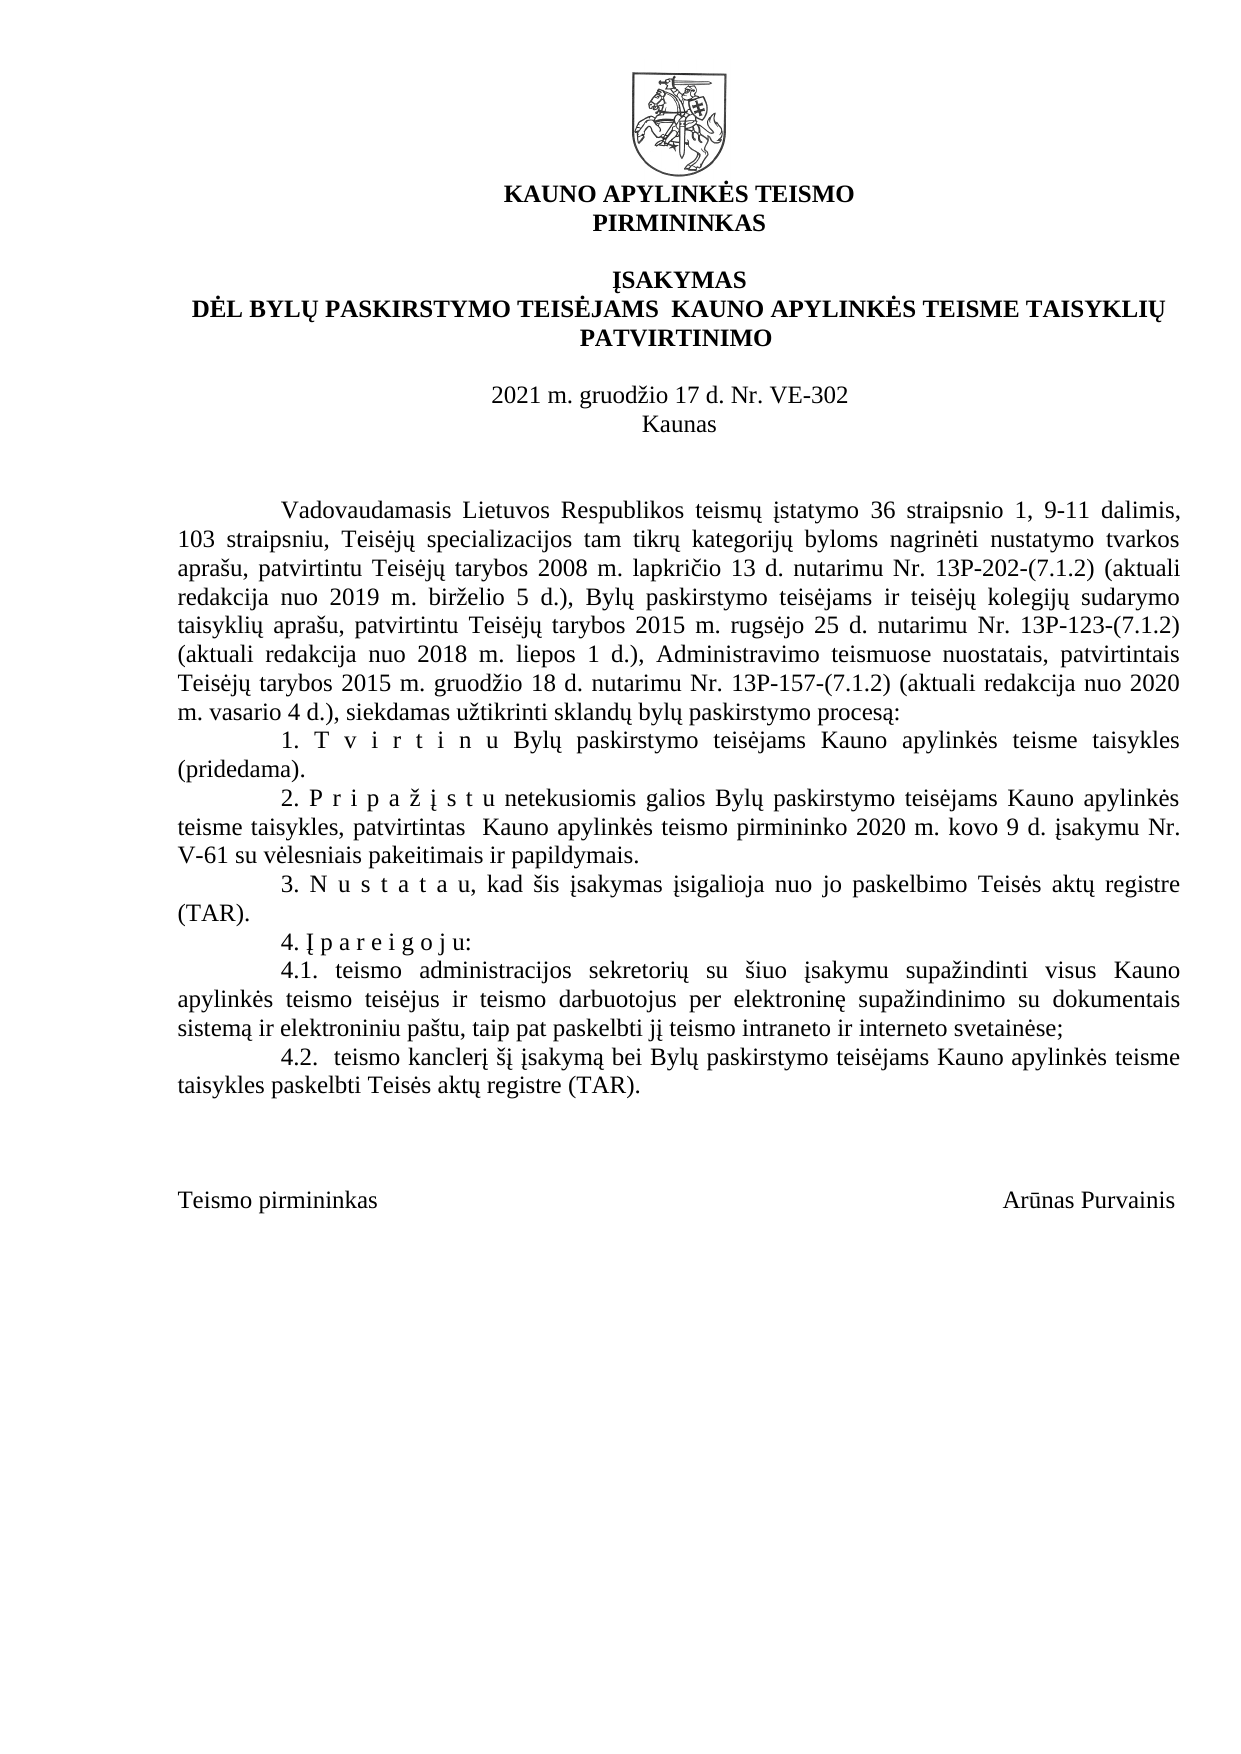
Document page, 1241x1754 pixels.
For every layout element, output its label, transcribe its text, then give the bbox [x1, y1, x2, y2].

text Kaunas [177, 409, 1181, 438]
text Teismo pirmininkas Arūnas Purvainis [177, 1186, 1181, 1214]
text KAUNO APYLINKĖS TEISMO [177, 179, 1181, 208]
text 1. T v i r t i n u Bylų paskirstymo teisėjams Kauno apylinkės teisme taisykles (pridedama). [177, 726, 1181, 783]
text 2021 m. gruodžio 17 d. Nr. VE-302 [177, 381, 1181, 409]
text 4.2. teismo kanclerį šį įsakymą bei Bylų paskirstymo teisėjams Kauno apylinkės teisme taisykles paskelbti Teisės aktų registre (TAR). [177, 1042, 1181, 1099]
text PIRMININKAS [177, 208, 1181, 237]
text 4.1. teismo administracijos sekretorių su šiuo įsakymu supažindinti visus Kauno apylinkės teismo teisėjus ir teismo darbuotojus per elektroninę supažindinimo su dokumentais sistemą ir elektroniniu paštu, taip pat paskelbti jį teismo intraneto ir interneto svetainėse; [177, 956, 1181, 1042]
text 3. N u s t a t a u, kad šis įsakymas įsigalioja nuo jo paskelbimo Teisės aktų registre (TAR). [177, 869, 1181, 927]
text Dėl bylų paskirstymo teisėjams kAUNO APYLINKĖS TEISME taisyKlių patvirtinimo [177, 294, 1181, 352]
text ĮSAKYMAS [177, 266, 1181, 294]
text 2. P r i p a ž į s t u netekusiomis galios Bylų paskirstymo teisėjams Kauno apylinkės teisme taisykles, patvirtintas Kauno apylinkės teismo pirmininko 2020 m. kovo 9 d. įsakymu Nr. V-61 su vėlesniais pakeitimais ir papildymais. [177, 783, 1181, 869]
text Vadovaudamasis Lietuvos Respublikos teismų įstatymo 36 straipsnio 1, 9-11 dalimis, 103 straipsniu, Teisėjų specializacijos tam tikrų kategorijų byloms nagrinėti nustatymo tvarkos aprašu, patvirtintu Teisėjų tarybos 2008 m. lapkričio 13 d. nutarimu Nr. 13P-202-(7.1.2) (aktuali redakcija nuo 2019 m. birželio 5 d.), Bylų paskirstymo teisėjams ir teisėjų kolegijų sudarymo taisyklių aprašu, patvirtintu Teisėjų tarybos 2015 m. rugsėjo 25 d. nutarimu Nr. 13P-123-(7.1.2) (aktuali redakcija nuo 2018 m. liepos 1 d.), Administravimo teismuose nuostatais, patvirtintais Teisėjų tarybos 2015 m. gruodžio 18 d. nutarimu Nr. 13P-157-(7.1.2) (aktuali redakcija nuo 2020 m. vasario 4 d.), siekdamas užtikrinti sklandų bylų paskirstymo procesą: [177, 496, 1181, 726]
text 4. Į p a r e i g o j u: [177, 927, 1181, 956]
